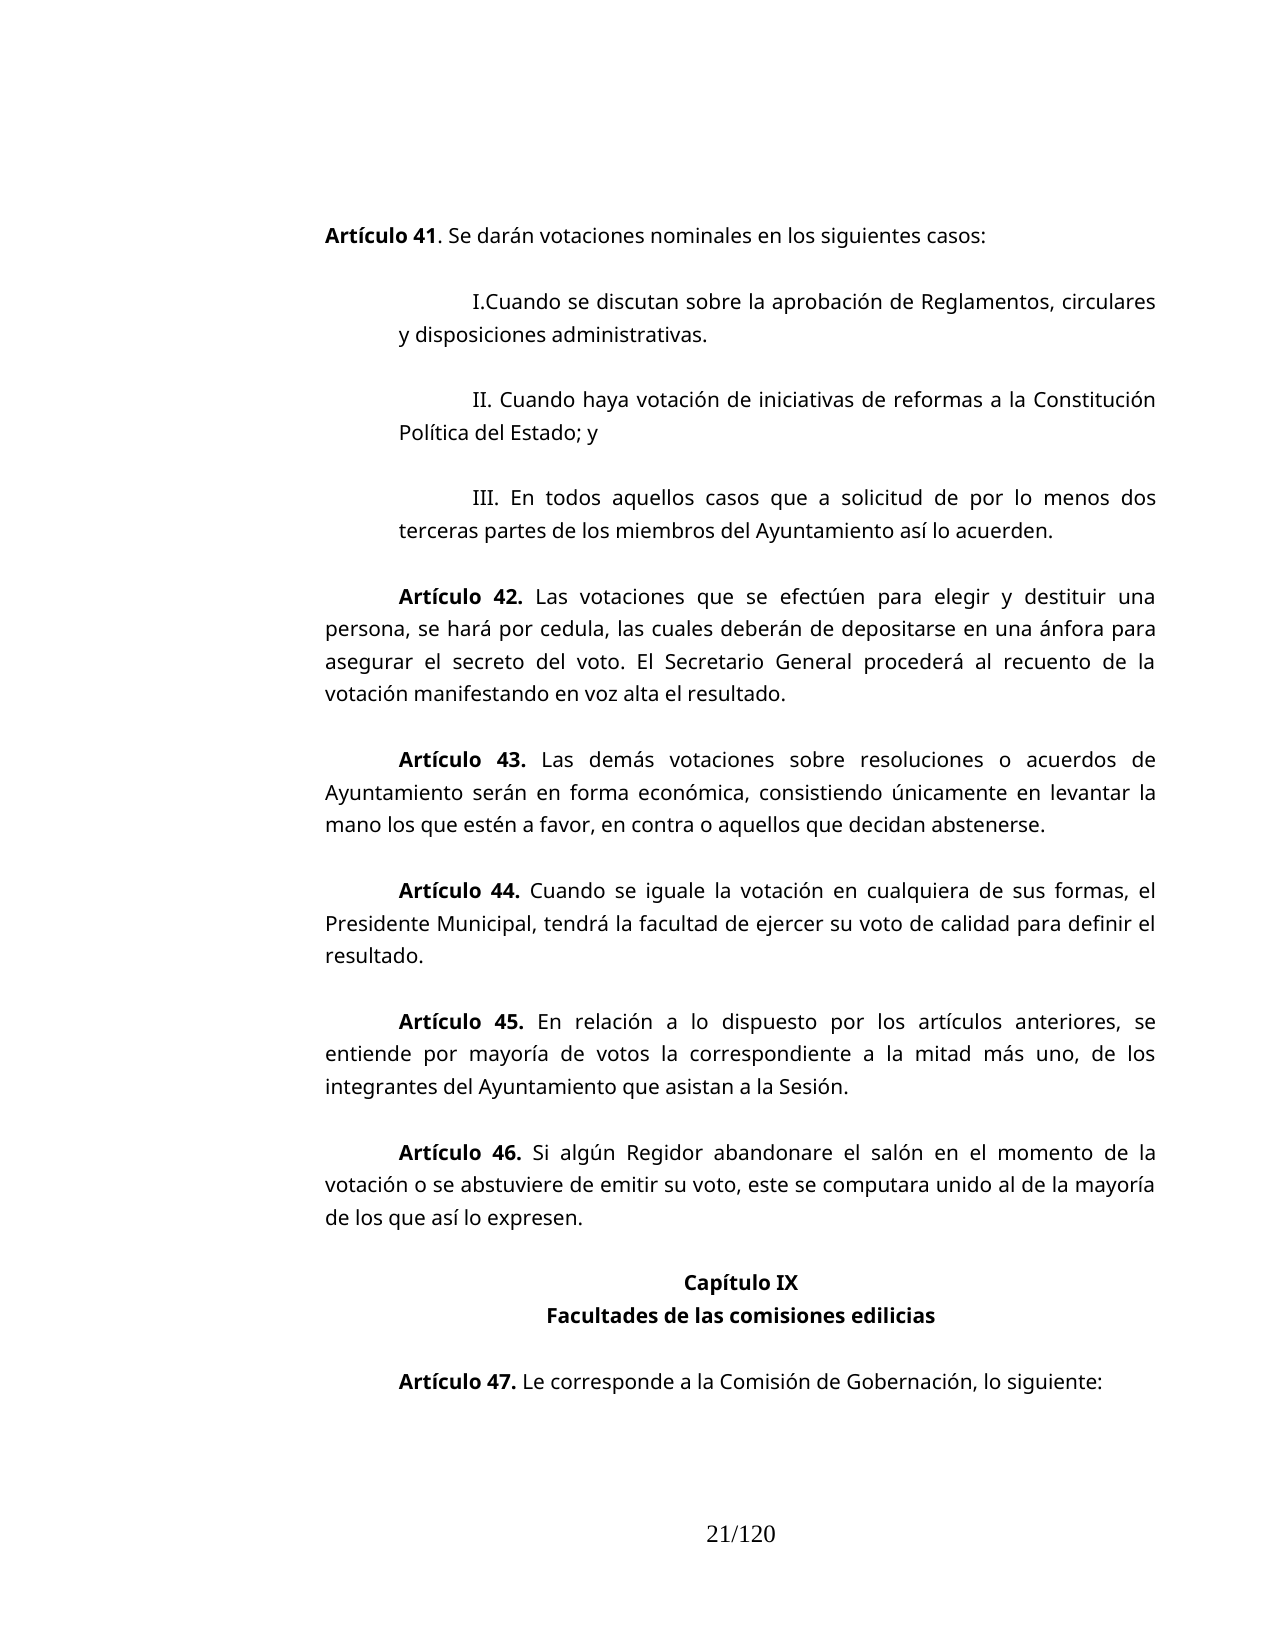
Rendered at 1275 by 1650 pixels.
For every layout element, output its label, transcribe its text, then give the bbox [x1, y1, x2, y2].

text Artículo 45. En relación a lo dispuesto por los artículos anteriores, se entiende por mayoría de votos la correspondiente a la mitad más uno, de los integrantes del Ayuntamiento que asistan a la Sesión. [325, 1007, 1157, 1101]
text Artículo 42. Las votaciones que se efectúen para elegir y destituir una persona, se hará por cedula, las cuales deberán de depositarse en una ánfora para asegurar el secreto del voto. El Secretario General procederá al recuento de la votación manifestando en voz alta el resultado. [325, 582, 1157, 708]
text Artículo 41. Se darán votaciones nominales en los siguientes casos: [325, 221, 1157, 250]
text Capítulo IX [325, 1268, 1157, 1297]
text II. Cuando haya votación de iniciativas de reformas a la Constitución Política del Estado; y [399, 385, 1157, 446]
text Artículo 43. Las demás votaciones sobre resoluciones o acuerdos de Ayuntamiento serán en forma económica, consistiendo únicamente en levantar la mano los que estén a favor, en contra o aquellos que decidan abstenerse. [325, 745, 1157, 839]
text Artículo 44. Cuando se iguale la votación en cualquiera de sus formas, el Presidente Municipal, tendrá la facultad de ejercer su voto de calidad para definir el resultado. [325, 876, 1157, 970]
text Artículo 46. Si algún Regidor abandonare el salón en el momento de la votación o se abstuviere de emitir su voto, este se computara unido al de la mayoría de los que así lo expresen. [325, 1138, 1157, 1231]
text I.Cuando se discutan sobre la aprobación de Reglamentos, circulares y disposiciones administrativas. [399, 287, 1157, 348]
text III. En todos aquellos casos que a solicitud de por lo menos dos terceras partes de los miembros del Ayuntamiento así lo acuerden. [399, 483, 1157, 544]
text Artículo 47. Le corresponde a la Comisión de Gobernación, lo siguiente: [325, 1367, 1157, 1395]
text Facultades de las comisiones edilicias [325, 1301, 1157, 1329]
